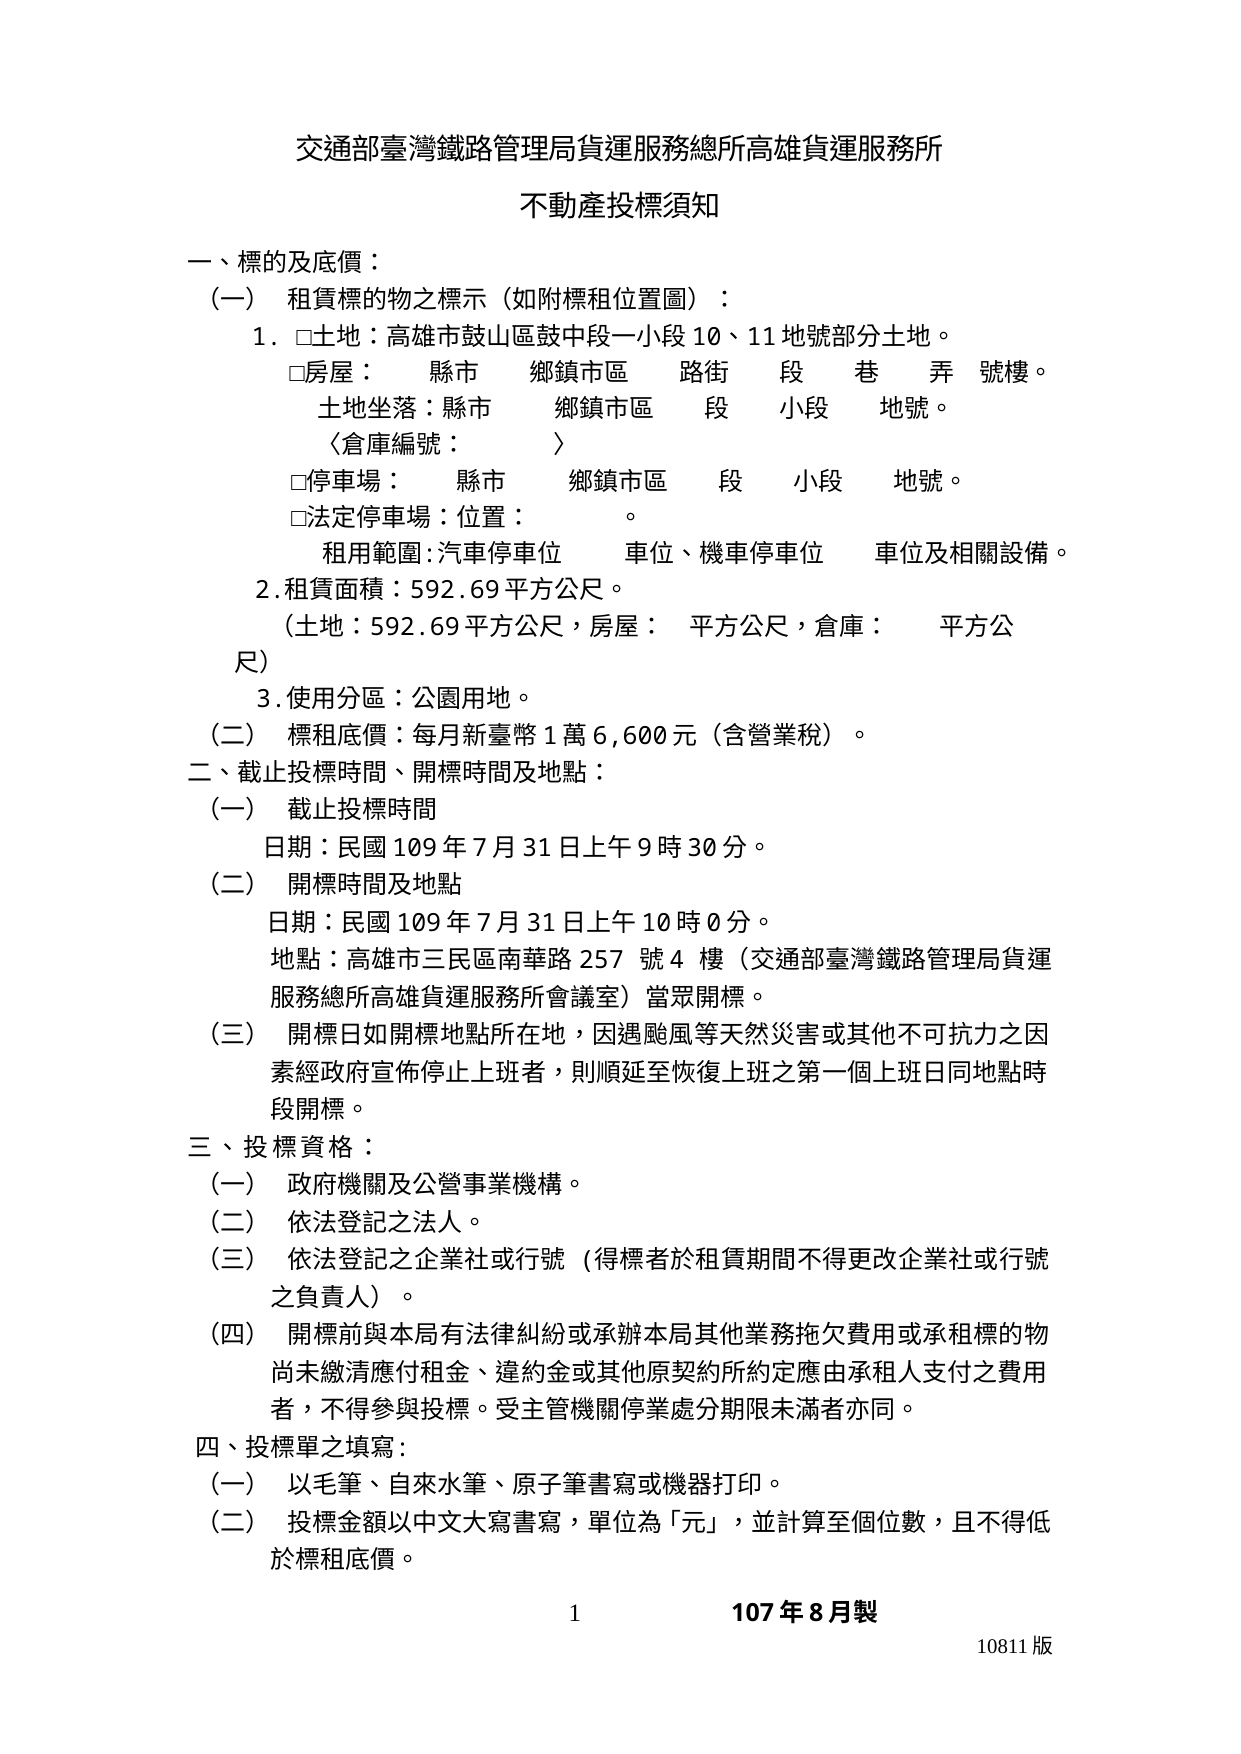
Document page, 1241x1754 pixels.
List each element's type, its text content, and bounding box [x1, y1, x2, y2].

text 〈倉庫編號： 〉 [254, 425, 1053, 461]
list 租賃標的物之標示（如附標租位置圖）： [195, 278, 1051, 316]
text 日期：民國109年7月31日上午9時30分。 [262, 826, 1053, 863]
list 開標前與本局有法律糾紛或承辦本局其他業務拖欠費用或承租標的物尚未繳清應付租金、違約金或其他原契約所約定應由承租人支付之費用者，不得參與投標。受主管機關停業處分期限未滿者亦同。 [195, 1313, 1051, 1426]
text 一、標的及底價： [187, 242, 1053, 278]
list 標租底價：每月新臺幣1萬6,600元（含營業稅）。 [195, 715, 1051, 752]
list 以毛筆、自來水筆、原子筆書寫或機器打印。 [195, 1463, 1051, 1501]
text 四、投標單之填寫: [195, 1426, 1053, 1463]
list 投標金額以中文大寫書寫，單位為「元」，並計算至個位數，且不得低於標租底價。 [195, 1501, 1051, 1576]
text 日期：民國109年7月31日上午10時0分。 [263, 901, 1053, 938]
list 開標時間及地點 [195, 863, 1051, 901]
text 土地坐落：縣市 鄉鎮市區 段 小段 地號。 [317, 388, 1053, 425]
list 依法登記之法人。 [195, 1201, 1051, 1238]
text 3.使用分區：公園用地。 [234, 678, 1053, 715]
list 政府機關及公營事業機構。 [195, 1163, 1051, 1201]
text □法定停車場：位置： 。 [252, 497, 1053, 533]
text 交通部臺灣鐵路管理局貨運服務總所高雄貨運服務所 [187, 130, 1053, 167]
text 不動產投標須知 [187, 186, 1053, 223]
list 截止投標時間 [195, 788, 1051, 826]
text 二、截止投標時間、開標時間及地點： [187, 752, 1053, 788]
text 三、投標資格： [187, 1126, 1053, 1163]
text 1. □土地：高雄市鼓山區鼓中段一小段10、11地號部分土地。 [251, 316, 1053, 352]
list 依法登記之企業社或行號 (得標者於租賃期間不得更改企業社或行號之負責人）。 [195, 1238, 1051, 1313]
text 2.租賃面積：592.69平方公尺。 [234, 570, 1053, 606]
text 地點：高雄市三民區南華路257 號4 樓（交通部臺灣鐵路管理局貨運服務總所高雄貨運服務所會議室）當眾開標。 [271, 938, 1053, 1013]
list 開標日如開標地點所在地，因遇颱風等天然災害或其他不可抗力之因素經政府宣佈停止上班者，則順延至恢復上班之第一個上班日同地點時段開標。 [195, 1013, 1051, 1126]
text □房屋： 縣市 鄉鎮市區 路街 段 巷 弄 號樓。 [289, 352, 1053, 388]
text （土地：592.69平方公尺，房屋： 平方公尺，倉庫： 平方公尺） [234, 606, 1053, 678]
text □停車場： 縣市 鄉鎮市區 段 小段 地號。 [291, 461, 1053, 497]
text 租用範圍:汽車停車位 車位、機車停車位 車位及相關設備。 [320, 533, 1053, 570]
